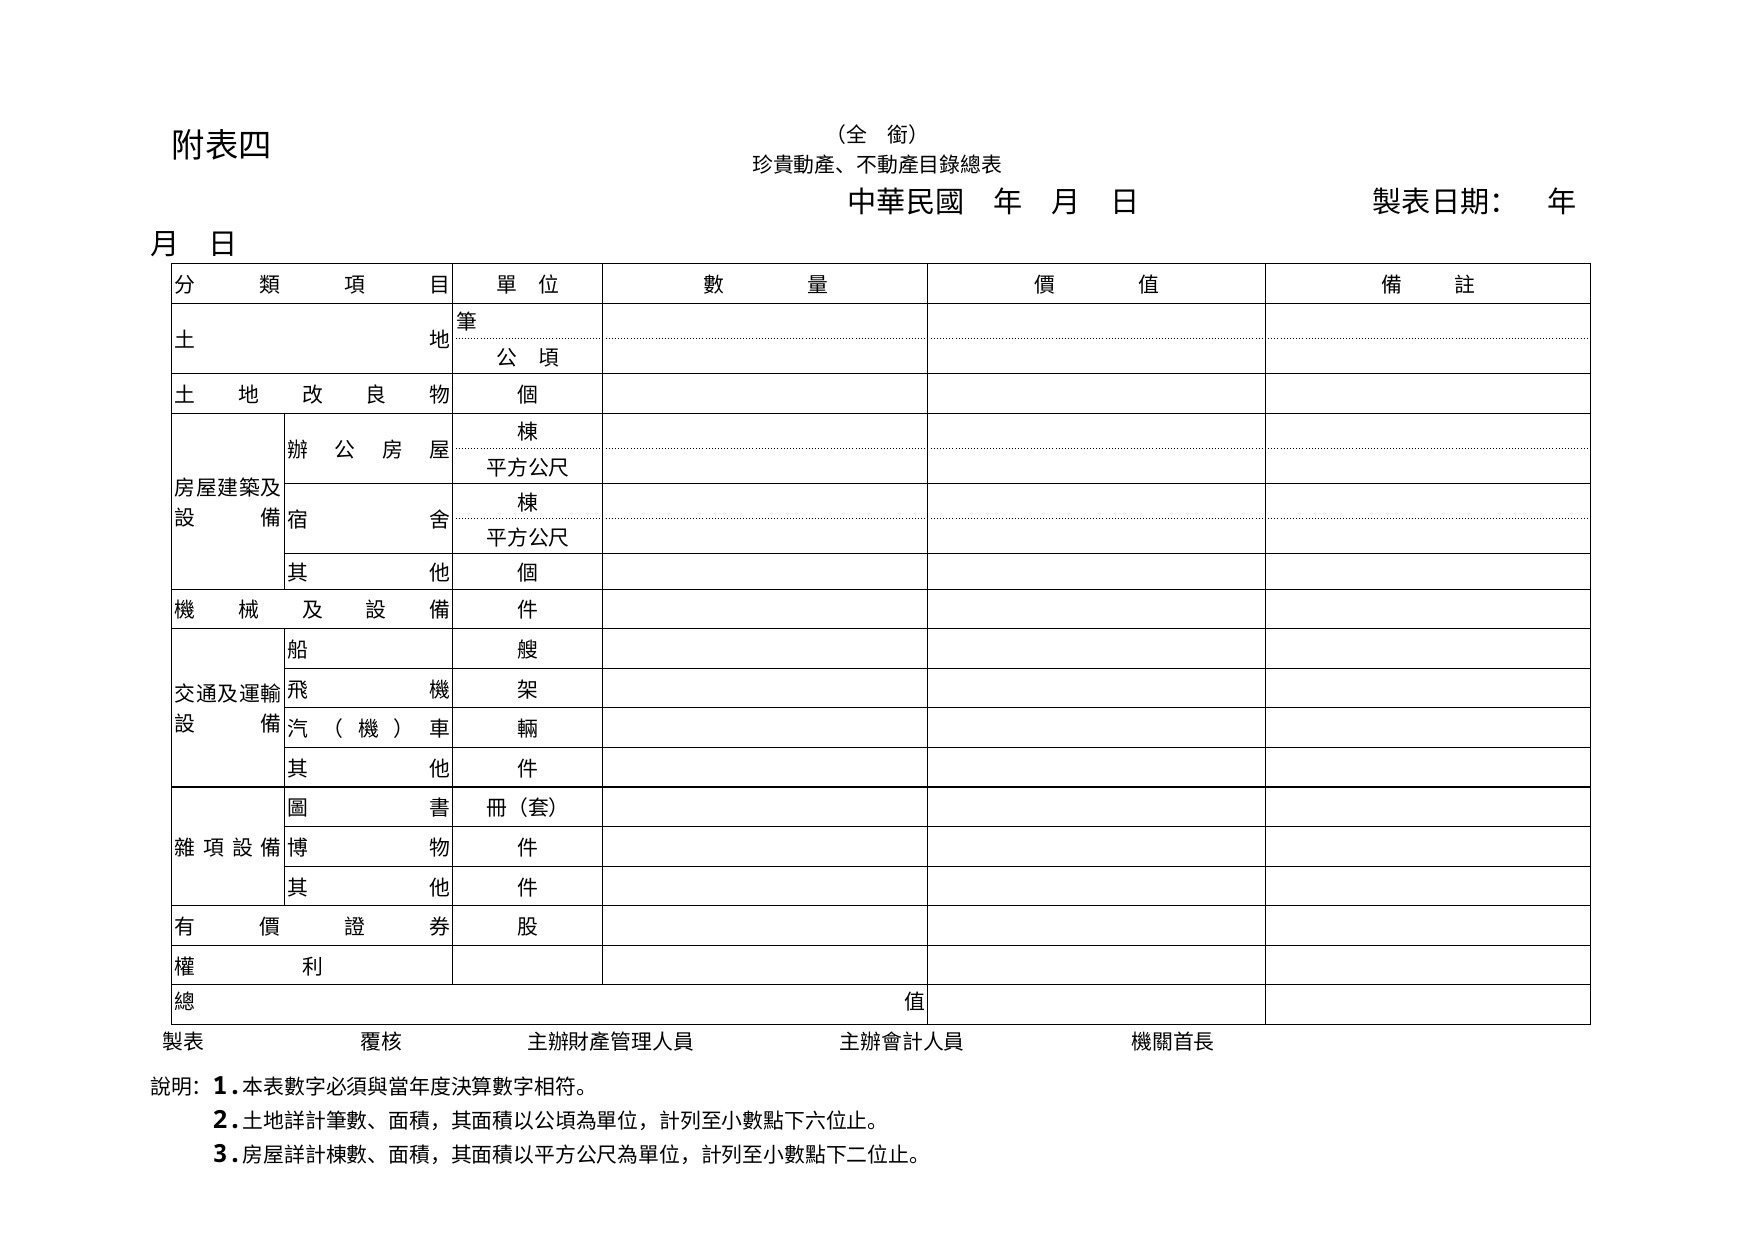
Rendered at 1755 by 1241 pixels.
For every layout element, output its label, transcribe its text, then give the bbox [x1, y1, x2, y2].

table_cell 飛機 [285, 669, 452, 707]
table_cell 平方公尺 [453, 448, 602, 483]
table_cell [928, 484, 1265, 518]
table_cell 股 [453, 906, 602, 945]
text 製表 覆核 主辦財產管理人員 主辦會計人員 機關首長 [150, 1025, 1604, 1055]
text 2.土地詳計筆數、面積，其面積以公頃為單位，計列至小數點下六位止。 [150, 1102, 1604, 1136]
table_cell [1266, 304, 1590, 338]
table_cell 房屋建築及設備 [172, 414, 284, 588]
table_cell 冊（套） [453, 788, 602, 826]
table_cell [928, 788, 1265, 826]
table_cell 辦公房屋 [285, 414, 452, 483]
table_cell [603, 338, 927, 373]
table_cell [1266, 708, 1590, 747]
table_cell 件 [453, 867, 602, 905]
table_cell 船 [285, 629, 452, 668]
table_cell 博物 [285, 827, 452, 866]
table_cell [603, 374, 927, 412]
table_cell [1266, 590, 1590, 628]
table_cell 棟 [453, 414, 602, 448]
table_cell [928, 554, 1265, 588]
table_header 數 量 [603, 264, 927, 303]
table_cell [928, 669, 1265, 707]
table_cell 有價證券 [172, 906, 452, 945]
table_cell 輛 [453, 708, 602, 747]
table_cell [1266, 867, 1590, 905]
table_cell [1266, 554, 1590, 588]
table_cell [603, 414, 927, 448]
table_cell [1266, 669, 1590, 707]
table_cell [928, 867, 1265, 905]
table_cell 公 頃 [453, 338, 602, 373]
table_cell [603, 867, 927, 905]
table_cell [928, 906, 1265, 945]
table_cell 件 [453, 590, 602, 628]
text 說明：1.本表數字必須與當年度決算數字相符。 [150, 1068, 1604, 1102]
table_cell [928, 708, 1265, 747]
table_cell [928, 304, 1265, 338]
table_cell 艘 [453, 629, 602, 668]
text 附表四 [171, 127, 303, 164]
table_cell [603, 448, 927, 483]
table_cell [1266, 748, 1590, 786]
table_header 備 註 [1266, 264, 1590, 303]
table_cell [1266, 448, 1590, 483]
table_cell 權利 [172, 946, 452, 984]
table_cell 其他 [285, 867, 452, 905]
table_cell [1266, 827, 1590, 866]
table_cell [928, 338, 1265, 373]
table_cell [928, 448, 1265, 483]
table_cell [1266, 484, 1590, 518]
text 3.房屋詳計棟數、面積，其面積以平方公尺為單位，計列至小數點下二位止。 [150, 1136, 1604, 1170]
table_cell 交通及運輸設備 [172, 629, 284, 786]
table_cell 架 [453, 669, 602, 707]
table_header 分類項目 [172, 264, 452, 303]
table_cell [603, 304, 927, 338]
table_cell [453, 946, 602, 984]
table_cell 件 [453, 748, 602, 786]
table_cell [1266, 374, 1590, 412]
table_cell [928, 374, 1265, 412]
table_cell [603, 827, 927, 866]
table_cell [1266, 788, 1590, 826]
table_cell [928, 629, 1265, 668]
table_cell 雜項設備 [172, 788, 284, 905]
table_cell 棟 [453, 484, 602, 518]
table_header 單 位 [453, 264, 602, 303]
table_cell [603, 708, 927, 747]
table_cell [603, 629, 927, 668]
table_cell [603, 748, 927, 786]
text 中華民國 年 月 日 製表日期： 年 月 日 [150, 178, 1604, 263]
table_cell 個 [453, 374, 602, 412]
table_cell 其他 [285, 554, 452, 588]
table_cell [1266, 985, 1590, 1024]
table_cell [1266, 946, 1590, 984]
table_cell [1266, 414, 1590, 448]
table_cell 件 [453, 827, 602, 866]
table_cell 個 [453, 554, 602, 588]
table_header 價 值 [928, 264, 1265, 303]
table_cell 土地改良物 [172, 374, 452, 412]
table_cell [928, 414, 1265, 448]
table_cell [603, 484, 927, 518]
table_cell [603, 946, 927, 984]
table_cell 總值 [172, 985, 927, 1024]
table_cell [928, 827, 1265, 866]
table_cell [928, 748, 1265, 786]
table_cell [603, 554, 927, 588]
table_cell 平方公尺 [453, 518, 602, 553]
table_cell [1266, 906, 1590, 945]
table_cell [928, 518, 1265, 553]
table_cell 機械及設備 [172, 590, 452, 628]
table_cell 汽（機）車 [285, 708, 452, 747]
text 珍貴動產、不動產目錄總表 [150, 148, 1604, 178]
text （全 銜） [150, 118, 1604, 174]
table_cell [603, 590, 927, 628]
table_cell 宿舍 [285, 484, 452, 553]
table_cell [1266, 338, 1590, 373]
table_cell [603, 518, 927, 553]
table_cell 其他 [285, 748, 452, 786]
table_cell [928, 985, 1265, 1024]
table_cell 筆 [453, 304, 602, 338]
table_cell 圖書 [285, 788, 452, 826]
table_cell [1266, 518, 1590, 553]
table_cell 土地 [172, 304, 452, 373]
table_cell [1266, 629, 1590, 668]
table_cell [928, 590, 1265, 628]
table_cell [603, 788, 927, 826]
table_cell [928, 946, 1265, 984]
table_cell [603, 669, 927, 707]
table_cell [603, 906, 927, 945]
